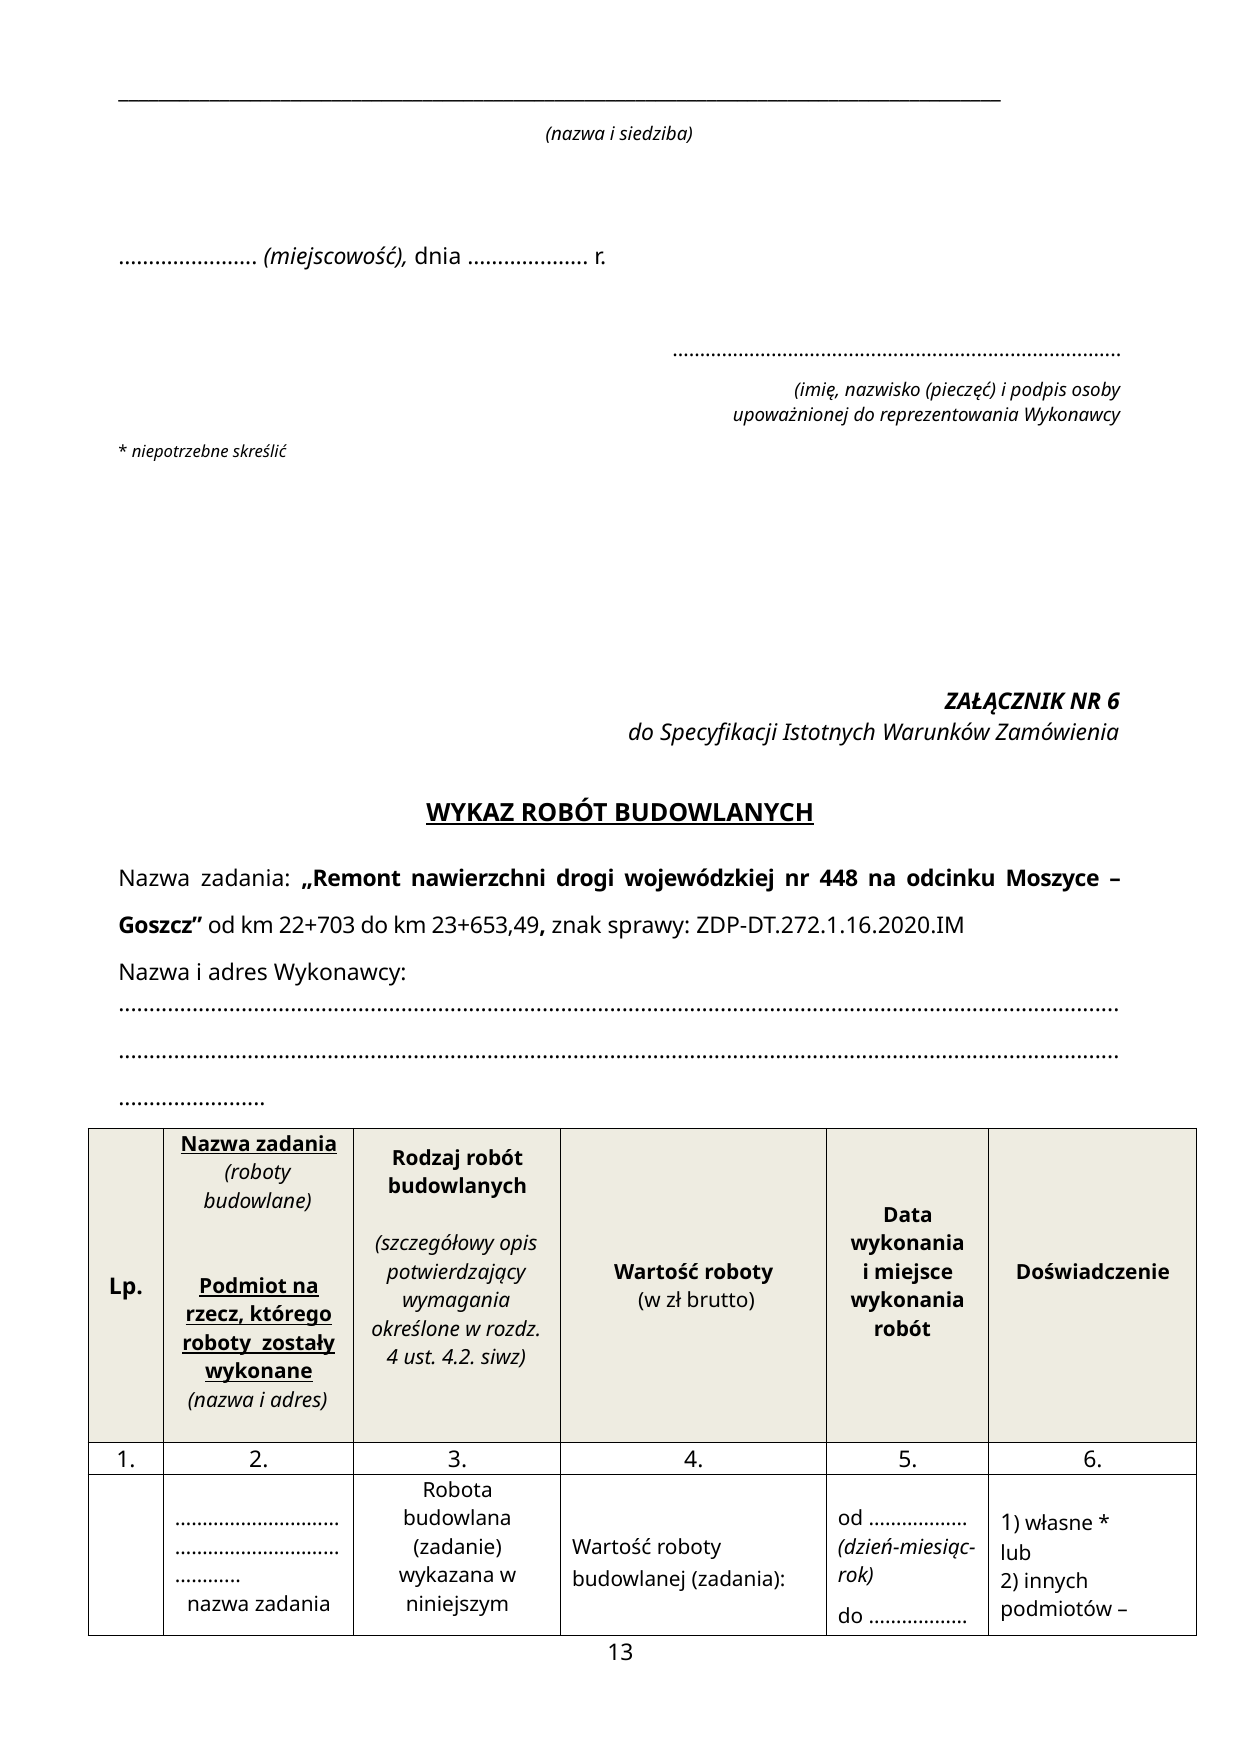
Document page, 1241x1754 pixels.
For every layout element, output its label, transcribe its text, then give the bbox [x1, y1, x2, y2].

table_cell 1) własne * lub 2) innych podmiotów – [989, 1475, 1196, 1635]
text do Specyfikacji Istotnych Warunków Zamówienia [118, 716, 1122, 747]
table_cell 6. [989, 1443, 1196, 1474]
table_cell 4. [561, 1443, 826, 1474]
text (imię, nazwisko (pieczęć) i podpis osoby [118, 376, 1122, 402]
text * niepotrzebne skreślić [118, 440, 1122, 463]
text Nazwa zadania: „Remont nawierzchni drogi wojewódzkiej nr 448 na odcinku Moszyce – Goszcz” od km 22+703 do km 23+653,49, znak sprawy: ZDP-DT.272.1.16.2020.IM [118, 862, 1122, 940]
table_cell od ……………… (dzień-miesiąc-rok) do ……………… [827, 1475, 988, 1635]
table_cell [89, 1475, 163, 1635]
table_header Wartość roboty (w zł brutto) [561, 1129, 826, 1442]
text _______________________________________________________________________________________ [118, 74, 1122, 105]
table_header Nazwa zadania (roboty budowlane) Podmiot na rzecz, którego roboty zostały wykonane (nazwa i adres) [164, 1129, 353, 1442]
text (nazwa i siedziba) [118, 121, 1122, 146]
table_cell Robota budowlana (zadanie) wykazana w niniejszym [354, 1475, 560, 1635]
text …………….……. (miejscowość), dnia ………….……. r. [118, 240, 1122, 271]
text Nazwa i adres Wykonawcy: [118, 956, 1122, 987]
table_header Doświadczenie [989, 1129, 1196, 1442]
table_cell Wartość roboty budowlanej (zadania): [561, 1475, 826, 1635]
table_header Rodzaj robót budowlanych (szczegółowy opis potwierdzający wymagania określone w rozdz. 4 ust. 4.2. siwz) [354, 1129, 560, 1442]
table_cell 5. [827, 1443, 988, 1474]
text .............................................................................................................................................................................................................................................................................................................................................................. [118, 987, 1122, 1112]
table_cell ……………………………………………………………... nazwa zadania [164, 1475, 353, 1635]
text ZAŁĄCZNIK NR 6 [118, 685, 1122, 716]
table_cell 2. [164, 1443, 353, 1474]
table_cell 1. [89, 1443, 163, 1474]
table_cell 3. [354, 1443, 560, 1474]
table_header Data wykonania i miejsce wykonania robót [827, 1129, 988, 1442]
text ………………………...................................................... [118, 334, 1122, 362]
table_header Lp. [89, 1129, 163, 1442]
text WYKAZ ROBÓT BUDOWLANYCH [118, 794, 1122, 828]
text upoważnionej do reprezentowania Wykonawcy [118, 402, 1122, 427]
